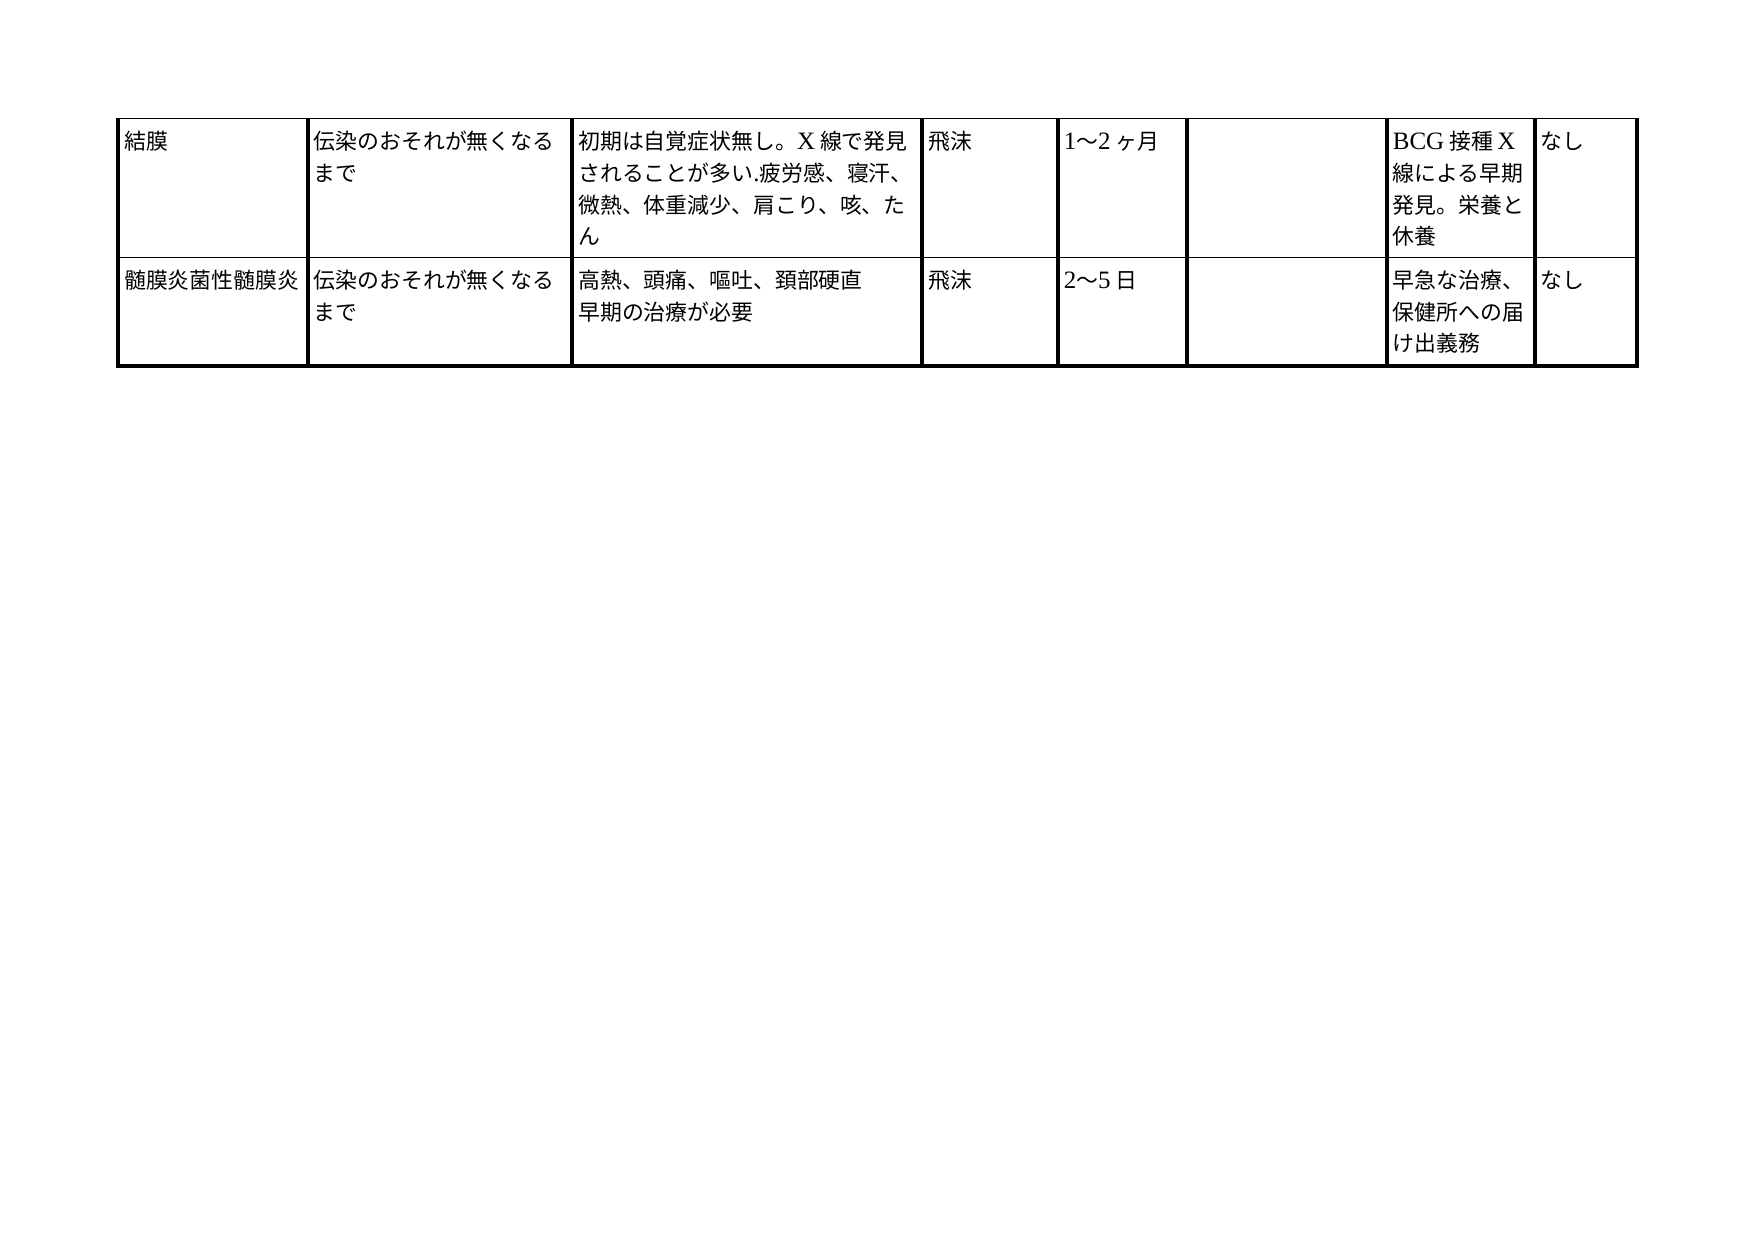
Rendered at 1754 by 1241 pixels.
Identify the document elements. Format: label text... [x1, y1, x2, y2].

table_cell 伝染のおそれが無くなるまで [310, 119, 570, 257]
table_cell [1189, 119, 1385, 257]
table_cell 高熱、頭痛、嘔吐、頚部硬直 早期の治療が必要 [574, 258, 920, 364]
table_cell 1〜2ヶ月 [1060, 119, 1185, 257]
table_cell 2〜5日 [1060, 258, 1185, 364]
table_cell 初期は自覚症状無し。X線で発見されることが多い.疲労感、寝汗、微熱、体重減少、肩こり、咳、たん [574, 119, 920, 257]
table_cell [1189, 258, 1385, 364]
table_cell 結膜 [120, 119, 306, 257]
table_cell なし [1537, 258, 1635, 364]
table_cell BCG接種X線による早期発見。栄養と休養 [1389, 119, 1533, 257]
table_cell 伝染のおそれが無くなるまで [310, 258, 570, 364]
table_cell なし [1537, 119, 1635, 257]
table_cell 飛沫 [924, 119, 1056, 257]
table_cell 飛沫 [924, 258, 1056, 364]
table_cell 髄膜炎菌性髄膜炎 [120, 258, 306, 364]
table_cell 早急な治療、保健所への届け出義務 [1389, 258, 1533, 364]
